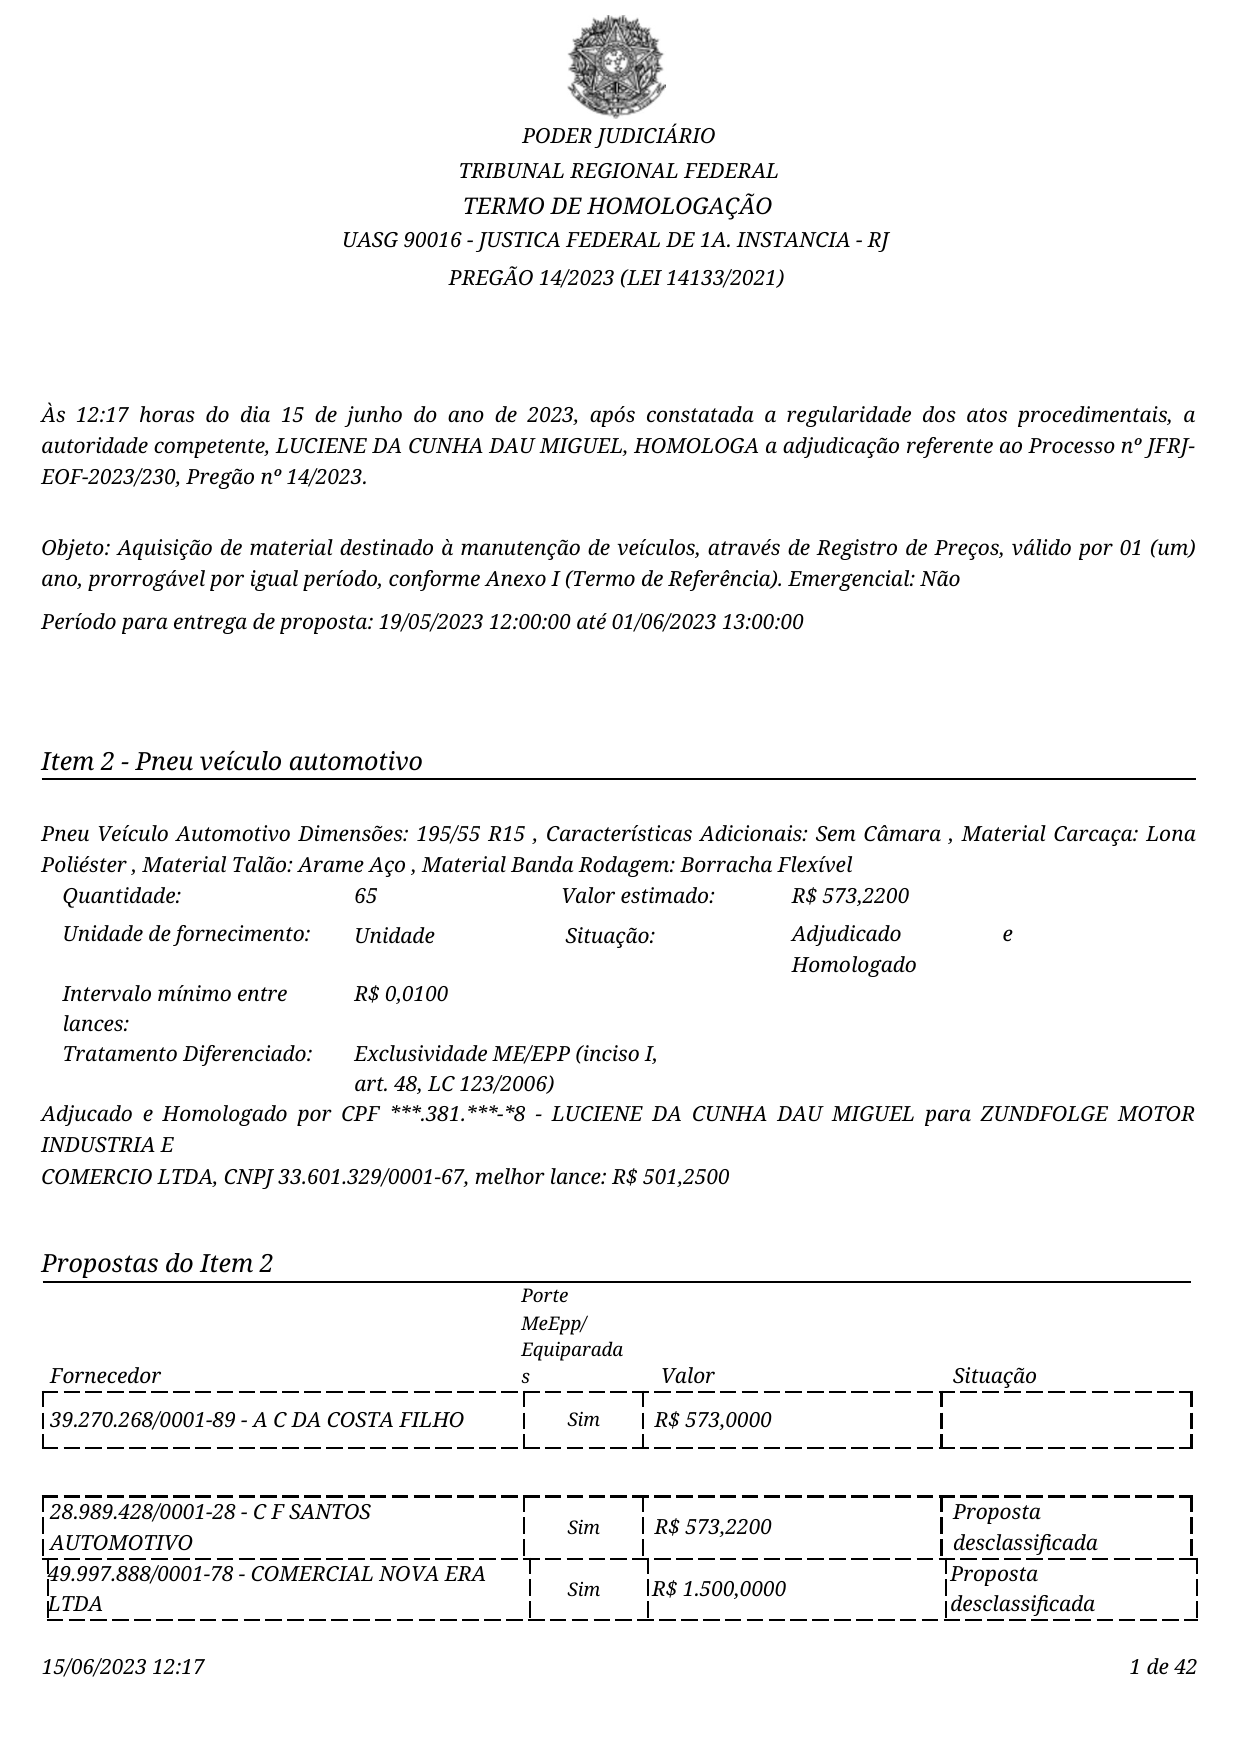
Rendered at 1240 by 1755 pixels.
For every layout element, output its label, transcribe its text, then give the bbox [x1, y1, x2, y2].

table_cell [43, 1560, 48, 1619]
table_cell Sim [524, 1391, 643, 1447]
table_cell [941, 1391, 1191, 1447]
table_cell Sim [524, 1495, 643, 1557]
table_cell Sim [530, 1558, 648, 1619]
table_cell Proposta desclassificada [941, 1495, 1191, 1557]
table_cell R$ 1.500,0000 [648, 1558, 946, 1619]
text PODER JUDICIÁRIO [42, 103, 1198, 150]
table_cell [792, 980, 1015, 1039]
table_cell R$ 573,0000 [643, 1391, 941, 1447]
table_header [1191, 1281, 1197, 1391]
subtitle Propostas do Item 2 [41, 1245, 1200, 1279]
table_cell 28.989.428/0001-28 - C F SANTOS AUTOMOTIVO [43, 1495, 524, 1557]
text Pneu Veículo Automotivo Dimensões: 195/55 R15 , Características Adicionais: Sem Câmara , Material Carcaça: Lona Poliéster , Material Talão: Arame Aço , Material Banda Rodagem: Borracha Flexível [41, 819, 1199, 878]
text PREGÃO 14/2023 (LEI 14133/2021) [42, 263, 1194, 292]
table_cell [1191, 1447, 1197, 1495]
table_header Situação [941, 1283, 1191, 1391]
subtitle Item 2 - Pneu veículo automotivo [41, 743, 1200, 777]
table_cell 49.997.888/0001-78 - COMERCIAL NOVA ERA LTDA [48, 1558, 529, 1619]
text COMERCIO LTDA, CNPJ 33.601.329/0001-67, melhor lance: R$ 501,2500 [41, 1162, 1199, 1191]
table_cell [792, 1039, 1015, 1099]
table_cell Exclusividade ME/EPP (inciso I, art. 48, LC 123/2006) [354, 1039, 792, 1099]
text Às 12:17 horas do dia 15 de junho do ano de 2023, após constatada a regularidade dos atos procedimentais, a autoridade competente, LUCIENE DA CUNHA DAU MIGUEL, HOMOLOGA a adjudicação referente ao Processo nº JFRJ-EOF-2023/230, Pregão nº 14/2023. [41, 400, 1199, 491]
text TERMO DE HOMOLOGAÇÃO [42, 190, 1196, 222]
table_cell Intervalo mínimo entre lances: [63, 980, 354, 1039]
table_cell [1191, 1495, 1197, 1557]
table_cell [43, 1447, 524, 1495]
table_cell R$ 0,0100 [354, 980, 792, 1039]
table_header Porte MeEpp/ Equiparadas [524, 1283, 643, 1391]
text Período para entrega de proposta: 19/05/2023 12:00:00 até 01/06/2023 13:00:00 [41, 607, 1199, 636]
text TRIBUNAL REGIONAL FEDERAL [42, 156, 1198, 184]
text Objeto: Aquisição de material destinado à manutenção de veículos, através de Registro de Preços, válido por 01 (um) ano, prorrogável por igual período, conforme Anexo I (Termo de Referência). Emergencial: Não [41, 533, 1199, 593]
table_header Valor [643, 1283, 941, 1391]
table_cell [524, 1447, 643, 1495]
text UASG 90016 - JUSTICA FEDERAL DE 1A. INSTANCIA - RJ [42, 225, 1192, 253]
table_header R$ 573,2200 Adjudicado e Homologado [792, 882, 1015, 979]
table_cell [1191, 1391, 1197, 1447]
table_header Fornecedor [43, 1283, 524, 1391]
table_cell [941, 1447, 1191, 1495]
table_cell Tratamento Diferenciado: [63, 1039, 354, 1099]
table_header 65 Valor estimado: Unidade Situação: [354, 882, 792, 979]
table_cell Proposta desclassificada [946, 1558, 1197, 1619]
table_cell 39.270.268/0001-89 - A C DA COSTA FILHO [43, 1391, 524, 1447]
table_cell [643, 1447, 941, 1495]
table_header Quantidade: Unidade de fornecimento: [63, 882, 354, 979]
text Adjucado e Homologado por CPF ***.381.***-*8 - LUCIENE DA CUNHA DAU MIGUEL para ZUNDFOLGE MOTOR INDUSTRIA E [41, 1099, 1199, 1159]
table_cell R$ 573,2200 [643, 1495, 941, 1557]
